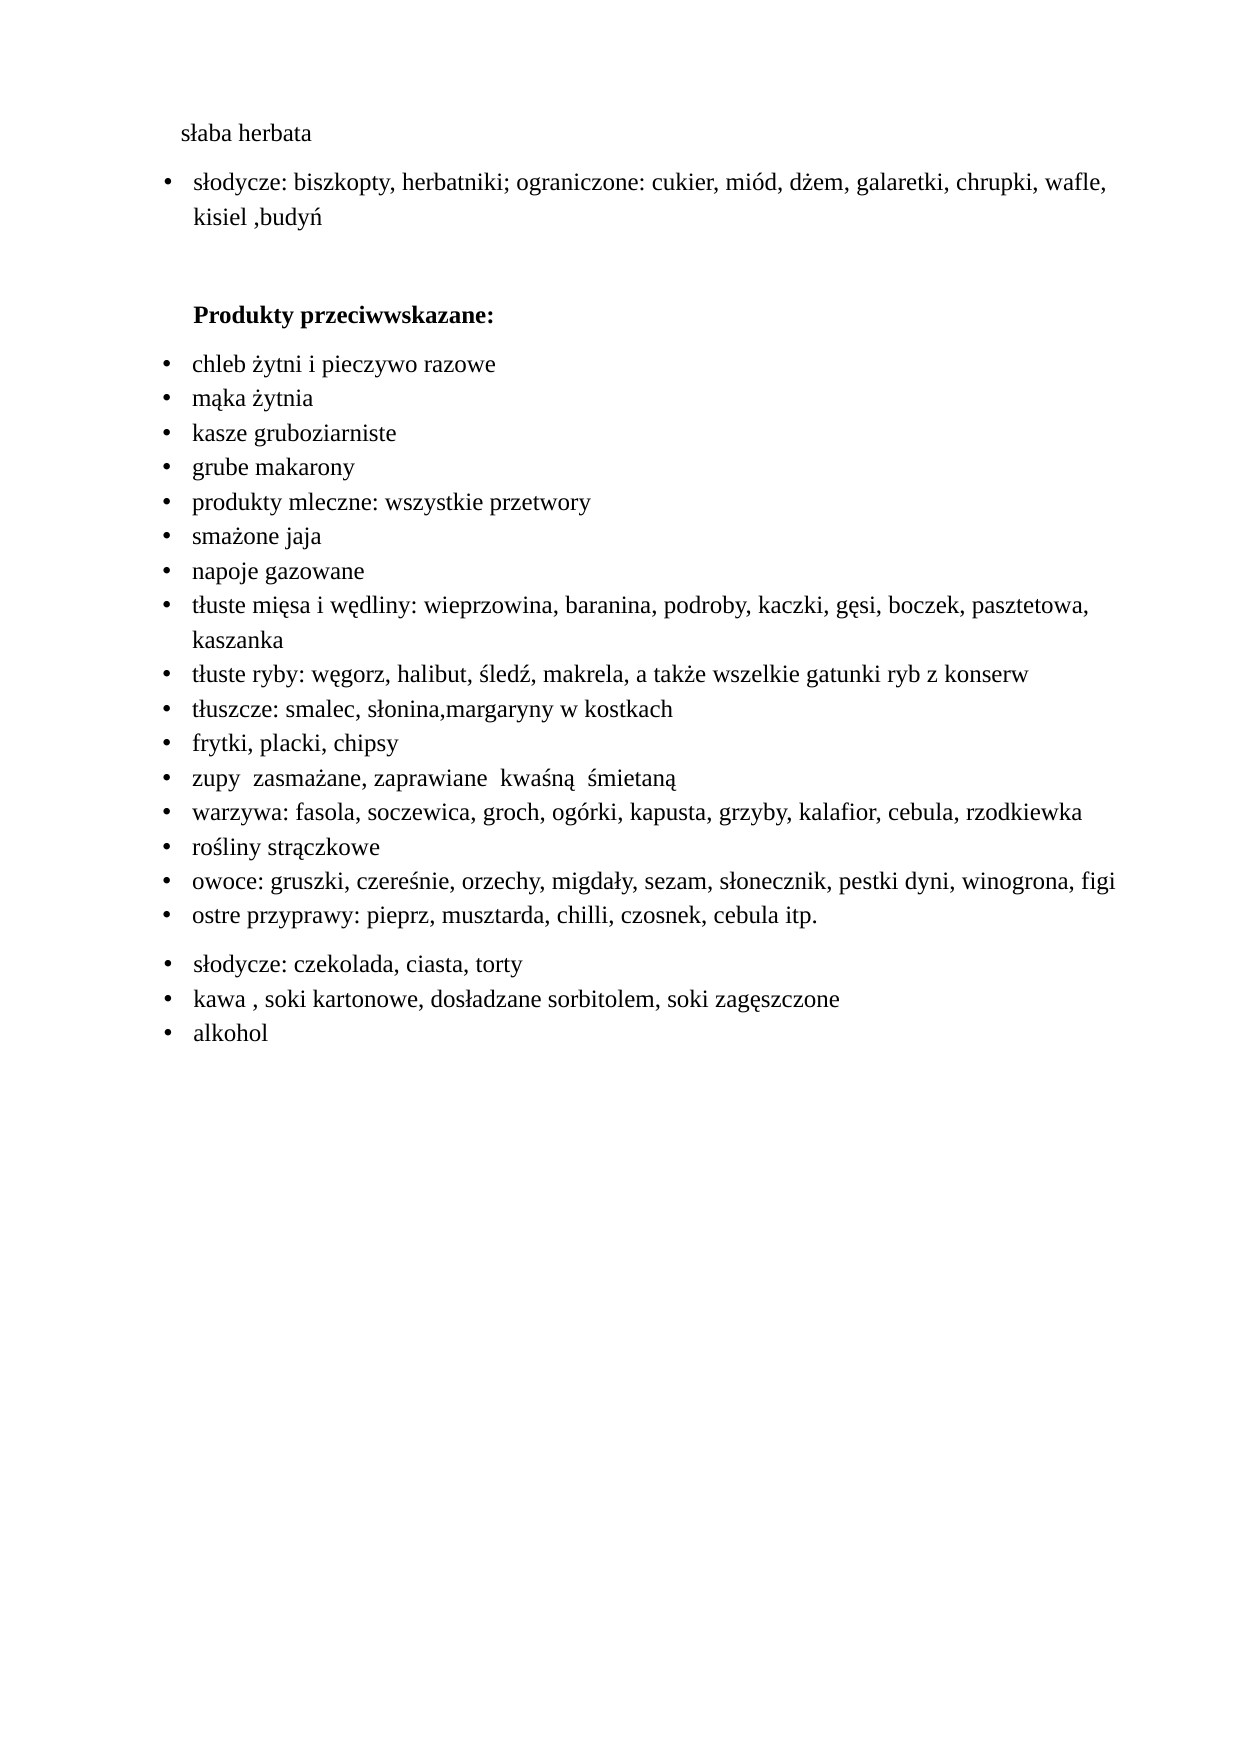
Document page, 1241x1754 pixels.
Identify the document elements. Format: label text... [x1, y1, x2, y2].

list Produkty przeciwwskazane: [164, 300, 1122, 328]
list ostre przyprawy: pieprz, musztarda, chilli, czosnek, cebula itp. [162, 901, 1122, 929]
list smażone jaja [162, 521, 1122, 550]
list rośliny strączkowe [162, 832, 1122, 860]
list grube makarony [162, 452, 1122, 481]
list tłuste mięsa i wędliny: wieprzowina, baranina, podroby, kaczki, gęsi, boczek, pasztetowa, kaszanka [162, 590, 1122, 653]
list zupy zasmażane, zaprawiane kwaśną śmietaną [162, 763, 1122, 791]
list słodycze: biszkopty, herbatniki; ograniczone: cukier, miód, dżem, galaretki, chrupki, wafle, kisiel ,budyń [164, 167, 1122, 230]
list owoce: gruszki, czereśnie, orzechy, migdały, sezam, słonecznik, pestki dyni, winogrona, figi [162, 866, 1122, 895]
list tłuste ryby: węgorz, halibut, śledź, makrela, a także wszelkie gatunki ryb z konserw [162, 659, 1122, 688]
list kasze gruboziarniste [162, 418, 1122, 447]
text słaba herbata [118, 118, 1122, 147]
list słodycze: czekolada, ciasta, torty [164, 949, 1122, 978]
list mąka żytnia [162, 383, 1122, 412]
list produkty mleczne: wszystkie przetwory [162, 487, 1122, 516]
list tłuszcze: smalec, słonina,margaryny w kostkach [162, 694, 1122, 722]
list warzywa: fasola, soczewica, groch, ogórki, kapusta, grzyby, kalafior, cebula, rzodkiewka [162, 797, 1122, 826]
list napoje gazowane [162, 556, 1122, 584]
list chleb żytni i pieczywo razowe [162, 349, 1122, 378]
list alkohol [164, 1018, 1122, 1047]
list kawa , soki kartonowe, dosładzane sorbitolem, soki zagęszczone [164, 984, 1122, 1013]
list frytki, placki, chipsy [162, 728, 1122, 757]
